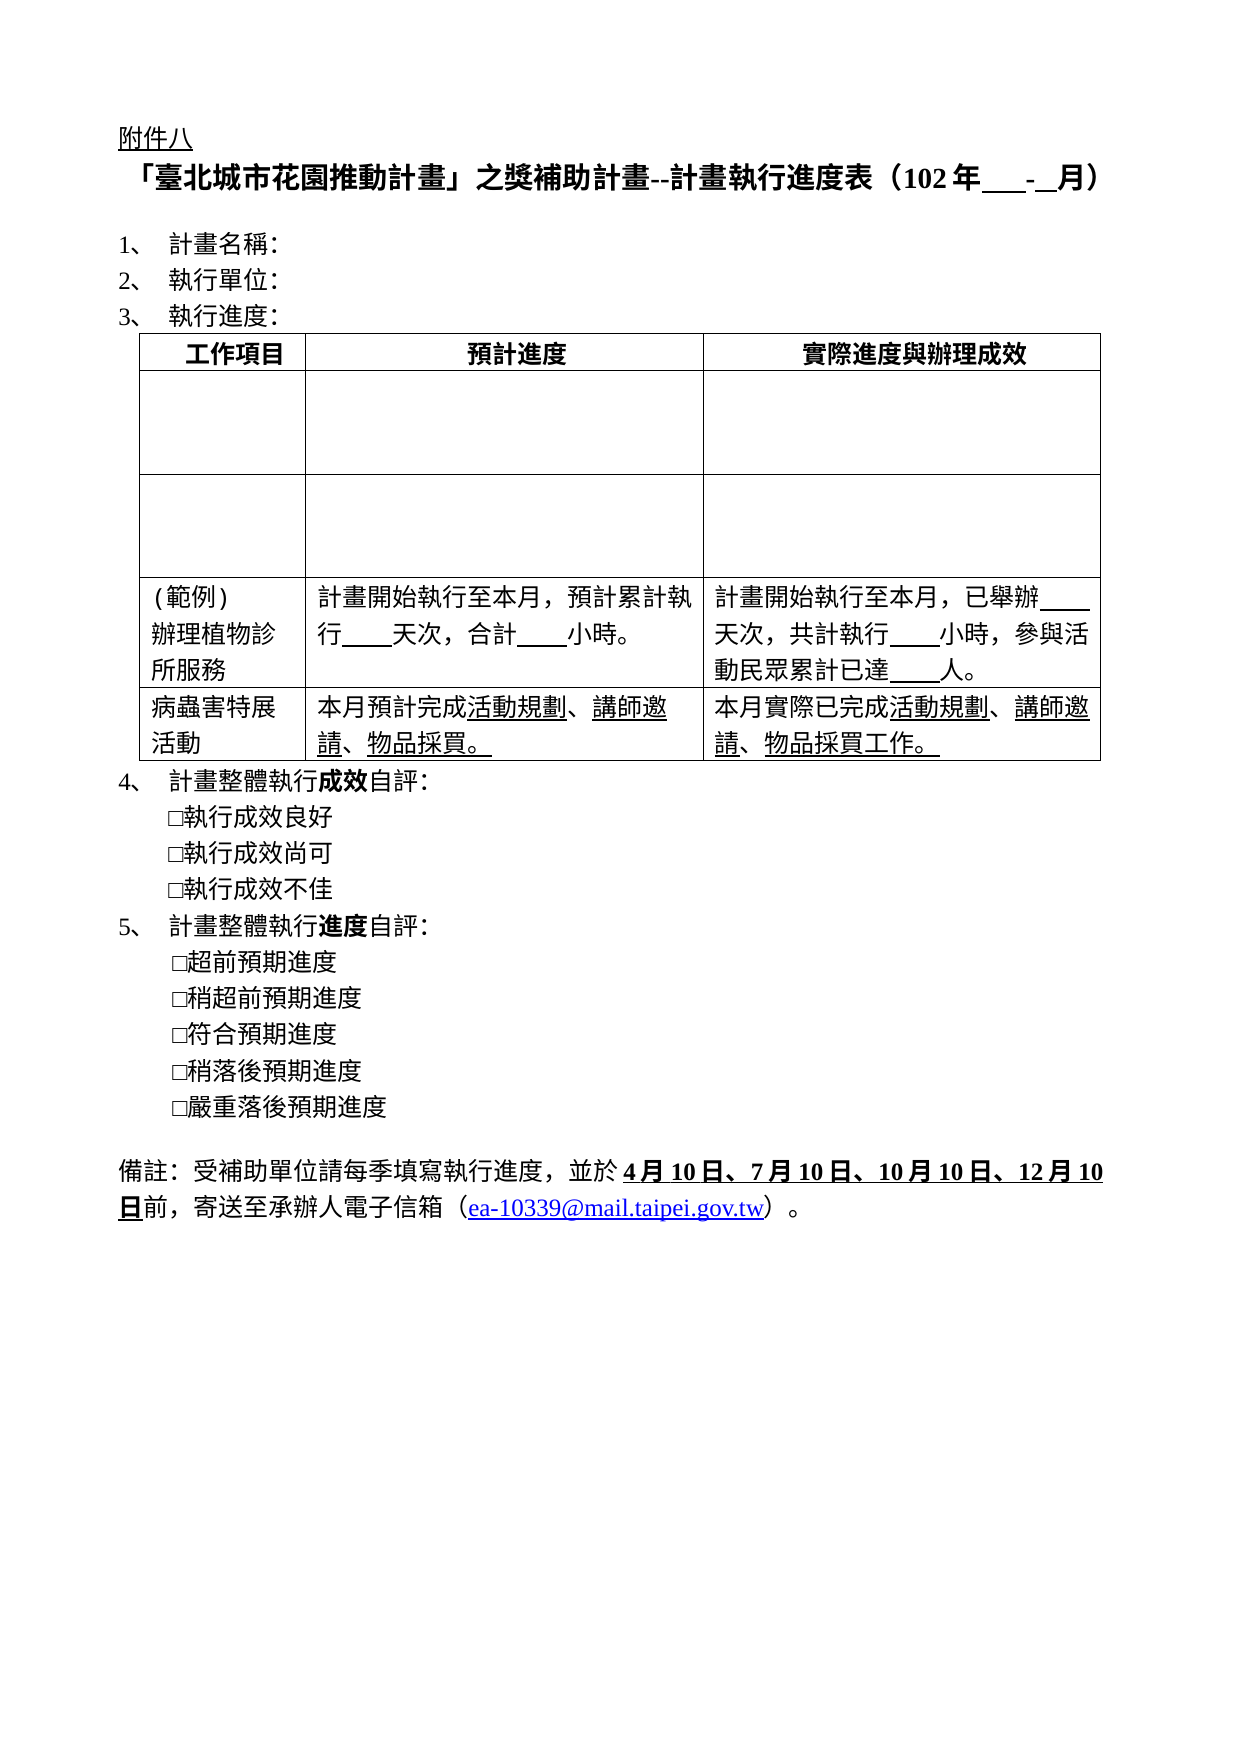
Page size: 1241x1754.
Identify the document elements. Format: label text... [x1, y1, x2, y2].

table_cell 計畫開始執行至本月，已舉辦 天次，共計執行 小時，參與活動民眾累計已達 人。 [704, 578, 1100, 687]
text □嚴重落後預期進度 [118, 1087, 1122, 1124]
list 計畫名稱： [118, 224, 1122, 261]
list 執行進度： [118, 297, 1122, 333]
list 計畫整體執行成效自評： □執行成效良好 □執行成效尚可 □執行成效不佳 [118, 761, 1122, 906]
list 執行單位： [118, 261, 1122, 297]
table_cell [140, 475, 305, 577]
table_cell (範例) 辦理植物診所服務 [140, 578, 305, 687]
text 「臺北城市花園推動計畫」之獎補助計畫--計畫執行進度表（102年 - 月） [118, 154, 1122, 197]
table_cell [704, 475, 1100, 577]
table_cell [306, 475, 703, 577]
list 計畫整體執行進度自評： [118, 906, 1122, 942]
table_cell [306, 371, 703, 474]
text □符合預期進度 [118, 1015, 1122, 1051]
table_cell 計畫開始執行至本月，預計累計執行 天次，合計 小時。 [306, 578, 703, 687]
table_cell 本月實際已完成活動規劃、講師邀請、物品採買工作。 [704, 688, 1100, 760]
text □稍落後預期進度 [118, 1051, 1122, 1087]
table_header 工作項目 [140, 334, 305, 370]
table_cell [704, 371, 1100, 474]
text 附件八 [118, 118, 1122, 154]
text □稍超前預期進度 [118, 979, 1122, 1015]
text 備註：受補助單位請每季填寫執行進度，並於4月10日、7月10日、10月10日、12月10日前，寄送至承辦人電子信箱（ea-10339@mail.taipei.gov.tw）。 [118, 1151, 1122, 1224]
table_header 實際進度與辦理成效 [704, 334, 1100, 370]
table_cell 病蟲害特展活動 [140, 688, 305, 760]
table_cell [140, 371, 305, 474]
text □超前預期進度 [118, 942, 1122, 979]
table_header 預計進度 [306, 334, 703, 370]
table_cell 本月預計完成活動規劃、講師邀請、物品採買。 [306, 688, 703, 760]
